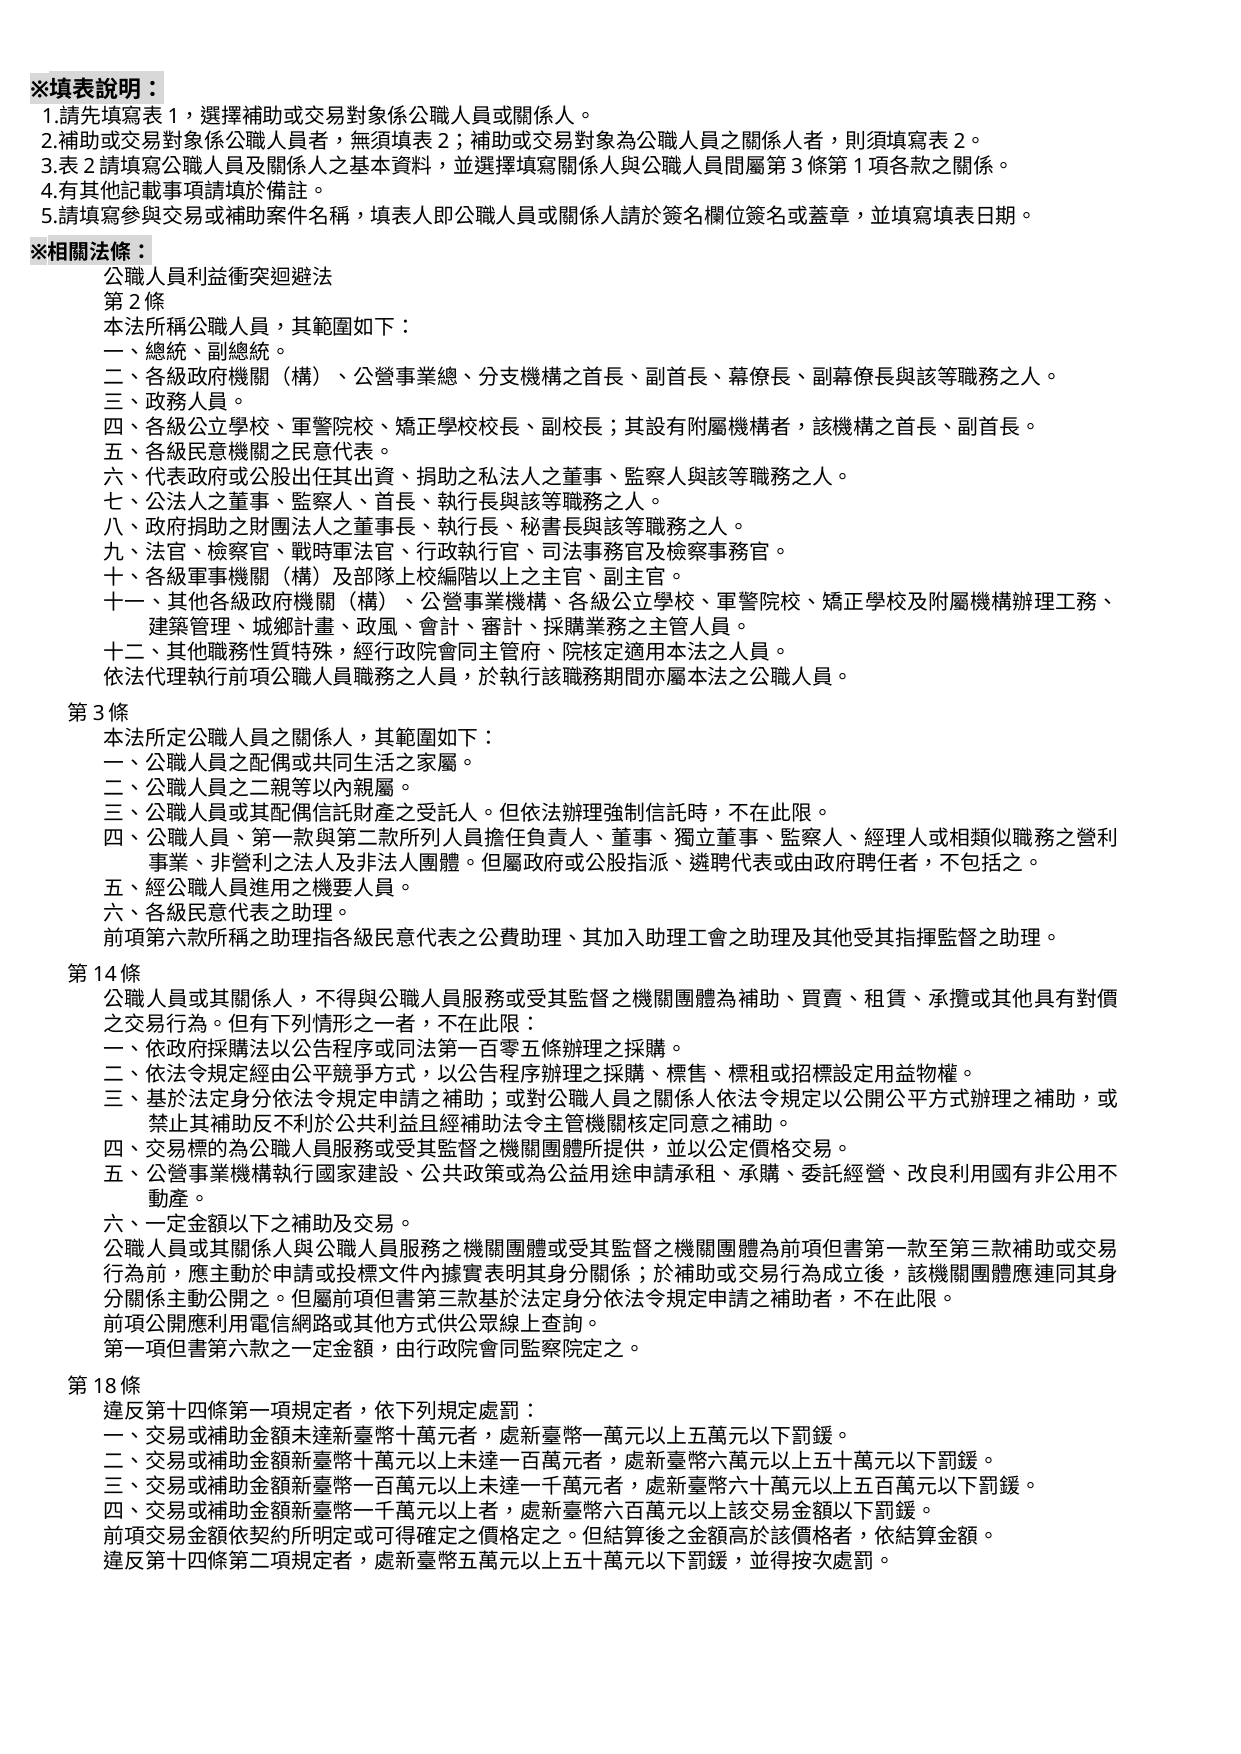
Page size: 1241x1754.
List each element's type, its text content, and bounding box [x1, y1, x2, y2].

text 一、總統、副總統。 [103, 339, 1122, 364]
text 3.表2請填寫公職人員及關係人之基本資料，並選擇填寫關係人與公職人員間屬第3條第1項各款之關係。 [30, 153, 1216, 178]
text 四、交易或補助金額新臺幣一千萬元以上者，處新臺幣六百萬元以上該交易金額以下罰鍰。 [103, 1498, 1122, 1523]
text 一、公職人員之配偶或共同生活之家屬。 [103, 751, 1122, 776]
text 六、代表政府或公股出任其出資、捐助之私法人之董事、監察人與該等職務之人。 [103, 464, 1122, 489]
text 2.補助或交易對象係公職人員者，無須填表2；補助或交易對象為公職人員之關係人者，則須填寫表2。 [30, 128, 1216, 153]
text 九、法官、檢察官、戰時軍法官、行政執行官、司法事務官及檢察事務官。 [103, 539, 1122, 564]
text 第3條 [30, 701, 1216, 726]
text 前項交易金額依契約所明定或可得確定之價格定之。但結算後之金額高於該價格者，依結算金額。 [103, 1523, 1122, 1548]
text 本法所稱公職人員，其範圍如下： [103, 314, 1122, 339]
text 五、公營事業機構執行國家建設、公共政策或為公益用途申請承租、承購、委託經營、改良利用國有非公用不動產。 [103, 1162, 1122, 1212]
text 第18條 [30, 1373, 1216, 1398]
text 前項第六款所稱之助理指各級民意代表之公費助理、其加入助理工會之助理及其他受其指揮監督之助理。 [103, 926, 1122, 951]
text 二、交易或補助金額新臺幣十萬元以上未達一百萬元者，處新臺幣六萬元以上五十萬元以下罰鍰。 [103, 1448, 1122, 1473]
text 六、各級民意代表之助理。 [103, 901, 1122, 926]
text 公職人員利益衝突迴避法 [103, 264, 1122, 289]
text 三、公職人員或其配偶信託財產之受託人。但依法辦理強制信託時，不在此限。 [103, 801, 1122, 826]
text 依法代理執行前項公職人員職務之人員，於執行該職務期間亦屬本法之公職人員。 [103, 664, 1122, 689]
text 公職人員或其關係人，不得與公職人員服務或受其監督之機關團體為補助、買賣、租賃、承攬或其他具有對價之交易行為。但有下列情形之一者，不在此限： [103, 987, 1122, 1037]
text 三、政務人員。 [103, 389, 1122, 414]
text 二、各級政府機關（構）、公營事業總、分支機構之首長、副首長、幕僚長、副幕僚長與該等職務之人。 [103, 364, 1122, 389]
text 4.有其他記載事項請填於備註。 [30, 178, 1216, 203]
text 二、公職人員之二親等以內親屬。 [103, 776, 1122, 801]
text 五、經公職人員進用之機要人員。 [103, 876, 1122, 901]
text 違反第十四條第一項規定者，依下列規定處罰： [103, 1398, 1122, 1423]
text 十、各級軍事機關（構）及部隊上校編階以上之主官、副主官。 [103, 564, 1122, 589]
text ※填表說明： [30, 74, 1122, 103]
text 十二、其他職務性質特殊，經行政院會同主管府、院核定適用本法之人員。 [103, 639, 1122, 664]
text 六、一定金額以下之補助及交易。 [103, 1212, 1122, 1237]
text 八、政府捐助之財團法人之董事長、執行長、秘書長與該等職務之人。 [103, 514, 1122, 539]
text 第2條 [103, 289, 1122, 314]
text 四、各級公立學校、軍警院校、矯正學校校長、副校長；其設有附屬機構者，該機構之首長、副首長。 [103, 414, 1122, 439]
text 四、公職人員、第一款與第二款所列人員擔任負責人、董事、獨立董事、監察人、經理人或相類似職務之營利事業、非營利之法人及非法人團體。但屬政府或公股指派、遴聘代表或由政府聘任者，不包括之。 [103, 826, 1122, 876]
text 1.請先填寫表1，選擇補助或交易對象係公職人員或關係人。 [30, 103, 1216, 128]
text 三、基於法定身分依法令規定申請之補助；或對公職人員之關係人依法令規定以公開公平方式辦理之補助，或禁止其補助反不利於公共利益且經補助法令主管機關核定同意之補助。 [103, 1087, 1122, 1137]
text 5.請填寫參與交易或補助案件名稱，填表人即公職人員或關係人請於簽名欄位簽名或蓋章，並填寫填表日期。 [30, 203, 1216, 228]
text 七、公法人之董事、監察人、首長、執行長與該等職務之人。 [103, 489, 1122, 514]
text 四、交易標的為公職人員服務或受其監督之機關團體所提供，並以公定價格交易。 [103, 1137, 1122, 1162]
text 十一、其他各級政府機關（構）、公營事業機構、各級公立學校、軍警院校、矯正學校及附屬機構辦理工務、建築管理、城鄉計畫、政風、會計、審計、採購業務之主管人員。 [103, 589, 1122, 639]
text 一、交易或補助金額未達新臺幣十萬元者，處新臺幣一萬元以上五萬元以下罰鍰。 [103, 1423, 1122, 1448]
text ※相關法條： [30, 239, 1216, 264]
text 第14條 [30, 962, 1216, 987]
text 三、交易或補助金額新臺幣一百萬元以上未達一千萬元者，處新臺幣六十萬元以上五百萬元以下罰鍰。 [103, 1473, 1122, 1498]
text 本法所定公職人員之關係人，其範圍如下： [103, 726, 1122, 751]
text 二、依法令規定經由公平競爭方式，以公告程序辦理之採購、標售、標租或招標設定用益物權。 [103, 1062, 1122, 1087]
text 公職人員或其關係人與公職人員服務之機關團體或受其監督之機關團體為前項但書第一款至第三款補助或交易行為前，應主動於申請或投標文件內據實表明其身分關係；於補助或交易行為成立後，該機關團體應連同其身分關係主動公開之。但屬前項但書第三款基於法定身分依法令規定申請之補助者，不在此限。 [103, 1237, 1122, 1312]
text 第一項但書第六款之一定金額，由行政院會同監察院定之。 [103, 1337, 1122, 1362]
text 一、依政府採購法以公告程序或同法第一百零五條辦理之採購。 [103, 1037, 1122, 1062]
text 五、各級民意機關之民意代表。 [103, 439, 1122, 464]
text 前項公開應利用電信網路或其他方式供公眾線上查詢。 [103, 1312, 1122, 1337]
text 違反第十四條第二項規定者，處新臺幣五萬元以上五十萬元以下罰鍰，並得按次處罰。 [103, 1548, 1122, 1573]
